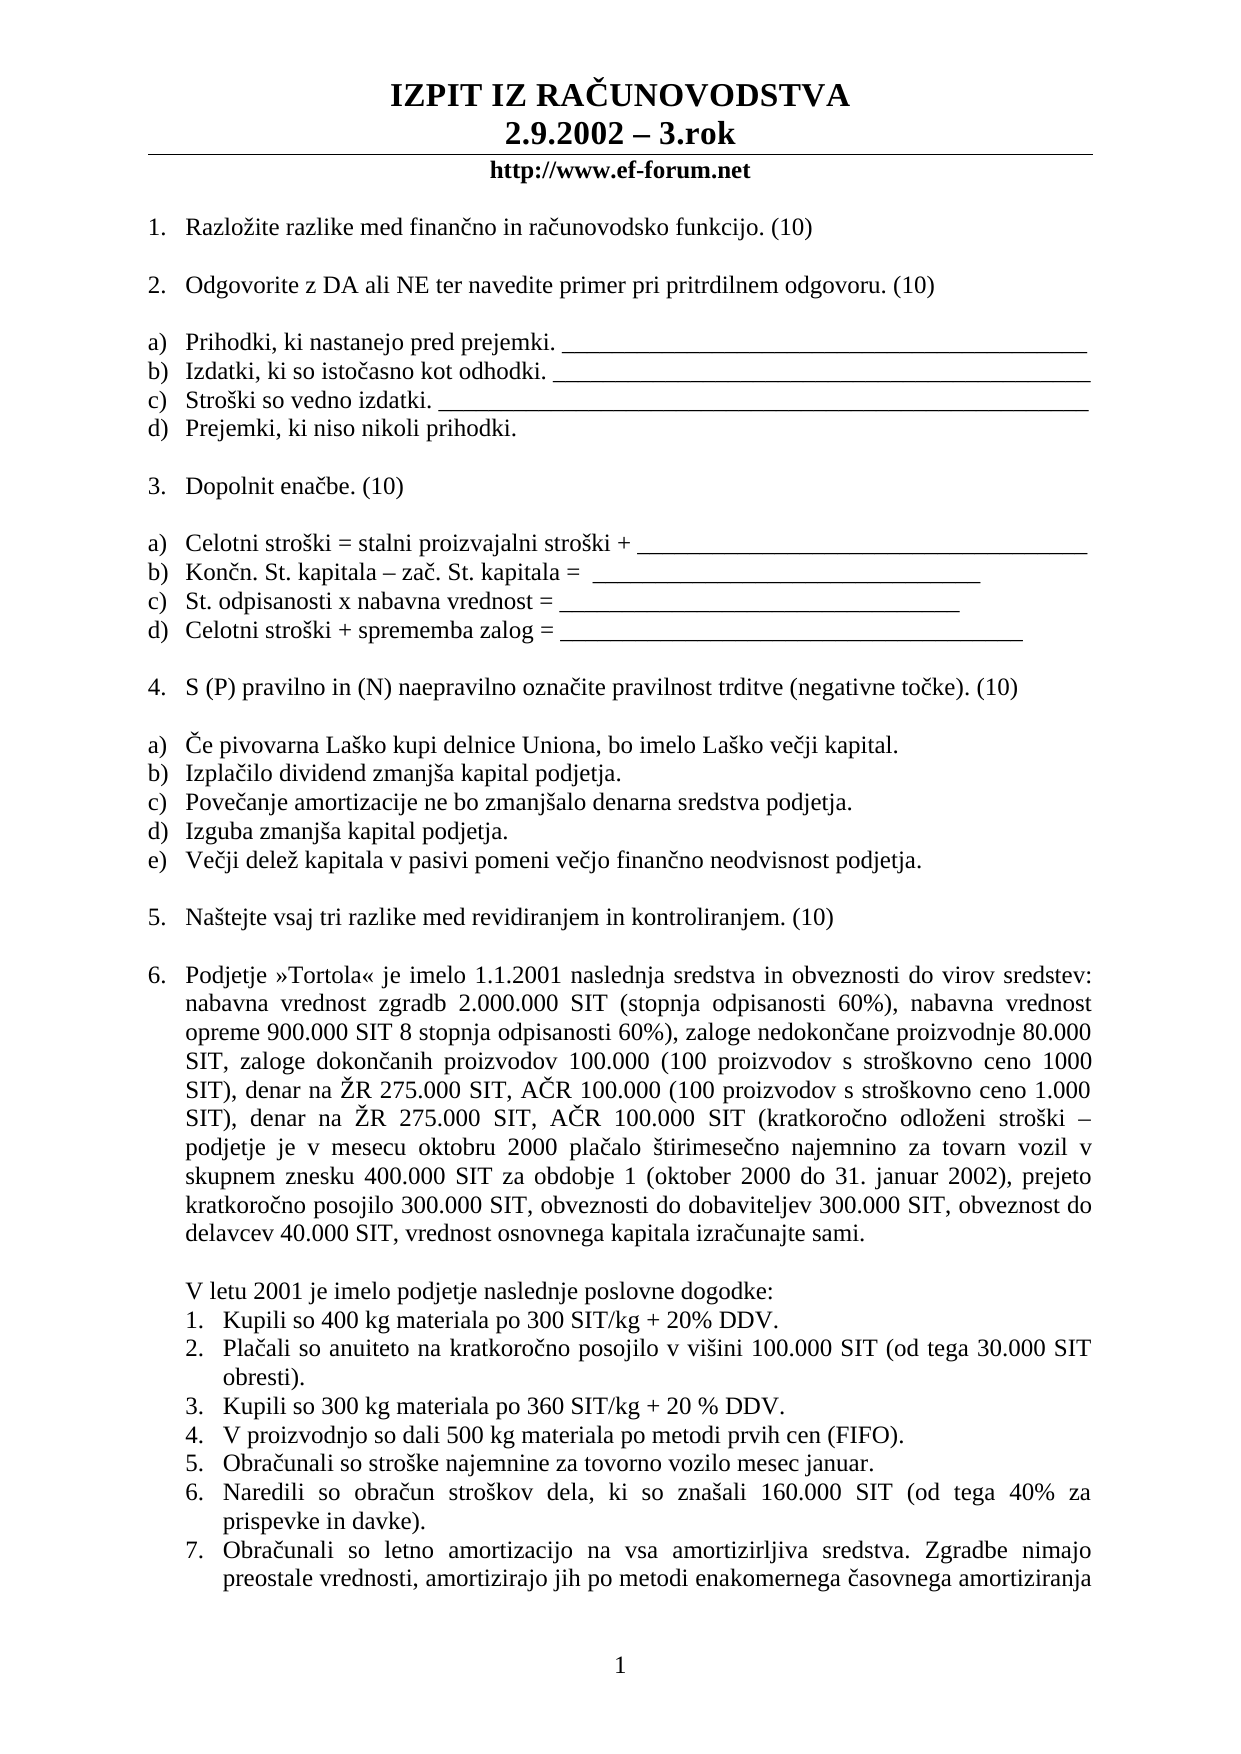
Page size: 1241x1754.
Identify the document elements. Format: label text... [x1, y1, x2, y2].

list Prejemki, ki niso nikoli prihodki. [148, 413, 1093, 442]
list Celotni stroški = stalni proizvajalni stroški + ____________________________________ [148, 528, 1093, 557]
list Večji delež kapitala v pasivi pomeni večjo finančno neodvisnost podjetja. [148, 845, 1093, 873]
list S (P) pravilno in (N) naepravilno označite pravilnost trditve (negativne točke). (10) [148, 672, 1093, 701]
list Odgovorite z DA ali NE ter navedite primer pri pritrdilnem odgovoru. (10) [148, 270, 1093, 298]
text V letu 2001 je imelo podjetje naslednje poslovne dogodke: [185, 1276, 1093, 1305]
list Naštejte vsaj tri razlike med revidiranjem in kontroliranjem. (10) [148, 902, 1093, 931]
list Obračunali so letno amortizacijo na vsa amortizirljiva sredstva. Zgradbe nimajo preostale vrednosti, amortizirajo jih po metodi enakomernega časovnega amortiziranja [185, 1535, 1093, 1592]
list Če pivovarna Laško kupi delnice Uniona, bo imelo Laško večji kapital. [148, 730, 1093, 758]
list Kupili so 400 kg materiala po 300 SIT/kg + 20% DDV. [185, 1305, 1093, 1333]
list Izguba zmanjša kapital podjetja. [148, 816, 1093, 845]
list Povečanje amortizacije ne bo zmanjšalo denarna sredstva podjetja. [148, 787, 1093, 816]
list Kupili so 300 kg materiala po 360 SIT/kg + 20 % DDV. [185, 1391, 1093, 1420]
list Podjetje »Tortola« je imelo 1.1.2001 naslednja sredstva in obveznosti do virov sredstev: nabavna vrednost zgradb 2.000.000 SIT (stopnja odpisanosti 60%), nabavna vrednost opreme 900.000 SIT 8 stopnja odpisanosti 60%), zaloge nedokončane proizvodnje 80.000 SIT, zaloge dokončanih proizvodov 100.000 (100 proizvodov s stroškovno ceno 1000 SIT), denar na ŽR 275.000 SIT, AČR 100.000 (100 proizvodov s stroškovno ceno 1.000 SIT), denar na ŽR 275.000 SIT, AČR 100.000 SIT (kratkoročno odloženi stroški – podjetje je v mesecu oktobru 2000 plačalo štirimesečno najemnino za tovarn vozil v skupnem znesku 400.000 SIT za obdobje 1 (oktober 2000 do 31. januar 2002), prejeto kratkoročno posojilo 300.000 SIT, obveznosti do dobaviteljev 300.000 SIT, obveznost do delavcev 40.000 SIT, vrednost osnovnega kapitala izračunajte sami. [148, 960, 1093, 1247]
list Celotni stroški + sprememba zalog = _____________________________________ [148, 615, 1093, 643]
list Razložite razlike med finančno in računovodsko funkcijo. (10) [148, 212, 1093, 241]
list Izdatki, ki so istočasno kot odhodki. ___________________________________________ [148, 356, 1093, 385]
list Plačali so anuiteto na kratkoročno posojilo v višini 100.000 SIT (od tega 30.000 SIT obresti). [185, 1333, 1093, 1391]
list Prihodki, ki nastanejo pred prejemki. __________________________________________ [148, 327, 1093, 356]
list Končn. St. kapitala – zač. St. kapitala = _______________________________ [148, 557, 1093, 586]
list St. odpisanosti x nabavna vrednost = ________________________________ [148, 586, 1093, 615]
list Stroški so vedno izdatki. ____________________________________________________ [148, 385, 1093, 413]
list Izplačilo dividend zmanjša kapital podjetja. [148, 758, 1093, 787]
list V proizvodnjo so dali 500 kg materiala po metodi prvih cen (FIFO). [185, 1420, 1093, 1448]
list Obračunali so stroške najemnine za tovorno vozilo mesec januar. [185, 1448, 1093, 1477]
list Naredili so obračun stroškov dela, ki so znašali 160.000 SIT (od tega 40% za prispevke in davke). [185, 1477, 1093, 1535]
list Dopolnit enačbe. (10) [148, 471, 1093, 500]
